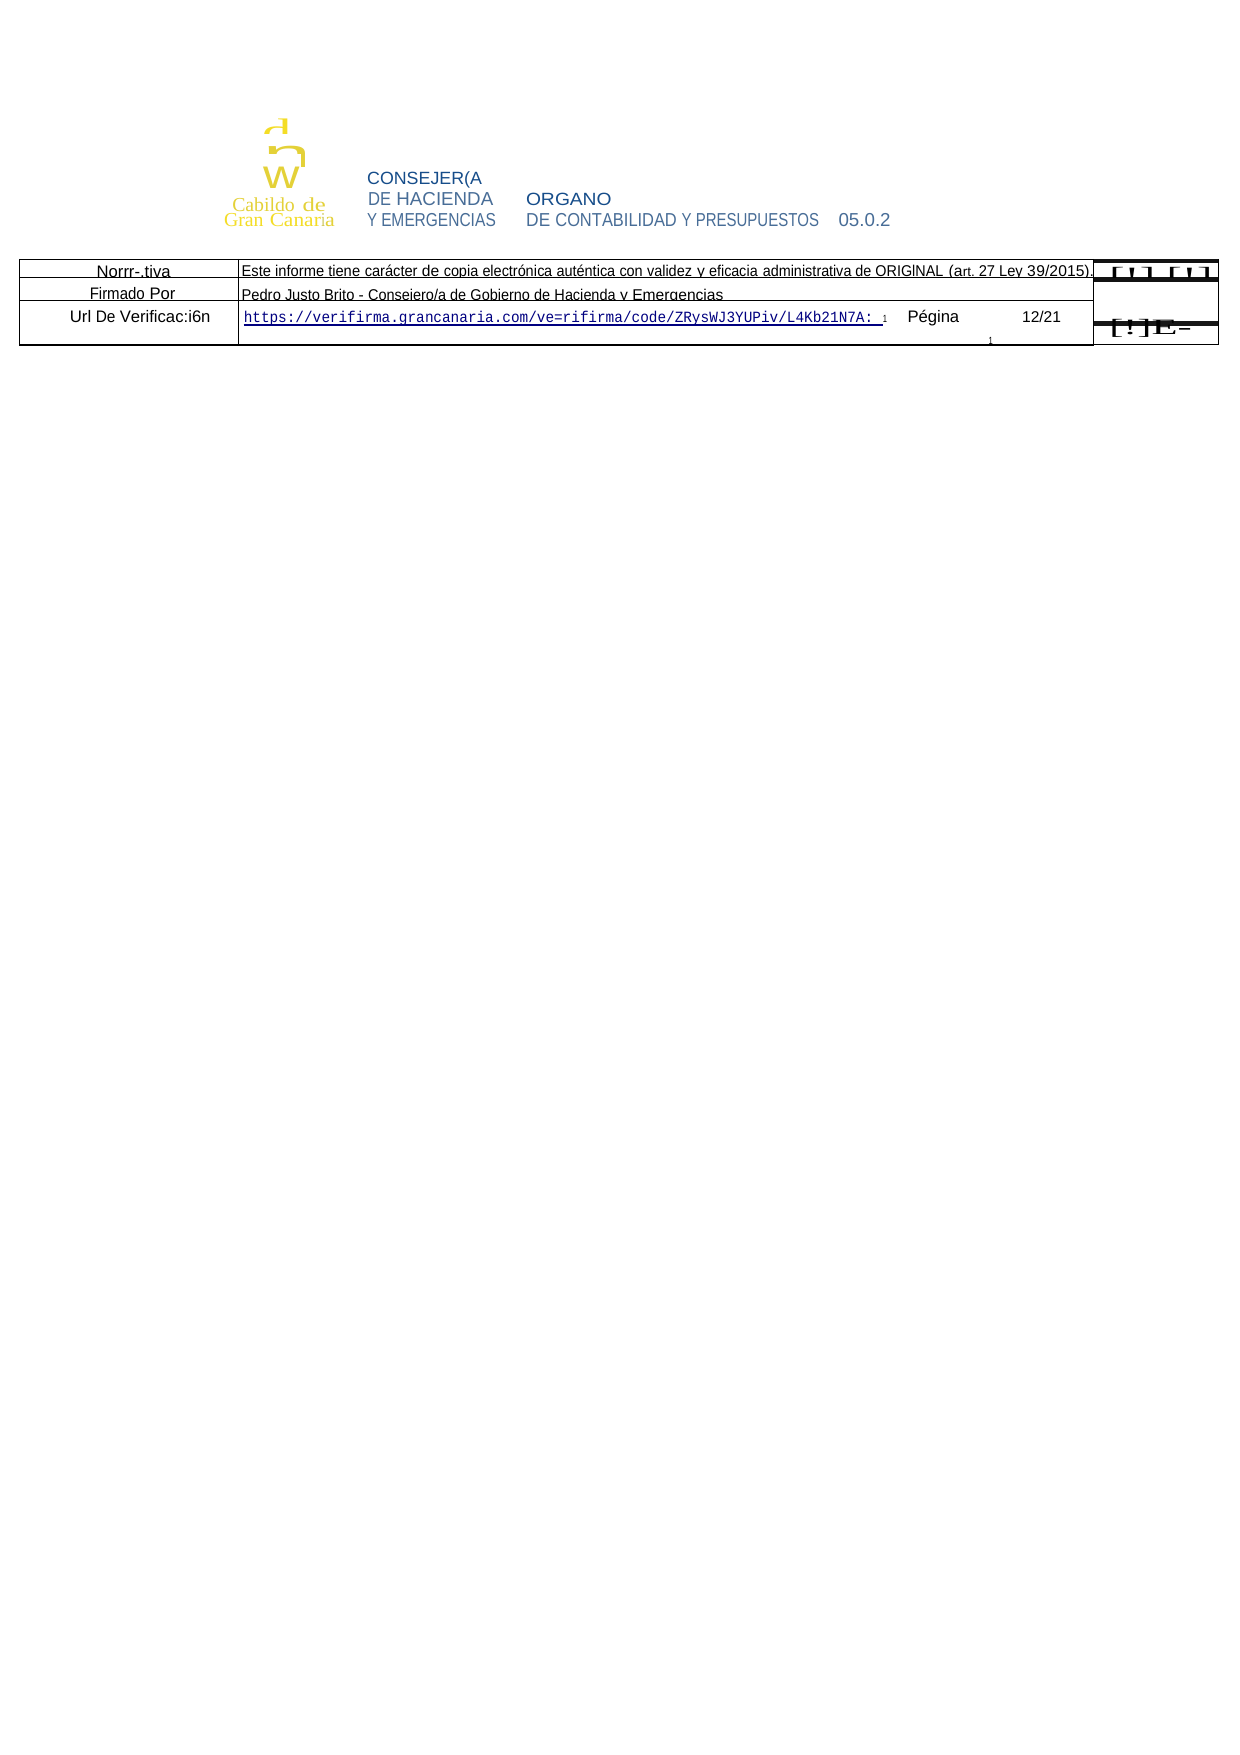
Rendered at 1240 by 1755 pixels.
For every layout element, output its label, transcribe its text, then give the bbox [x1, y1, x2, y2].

table_header [!] [!] [1094, 263, 1218, 277]
table_cell Este informe tiene carácter de copia electrónica auténtica con validez y eficacia administrativa de ORIGlNAL (art. 27 Ley 39/2015). [239, 260, 1093, 277]
table_cell Url De Verificac:i6n [20, 301, 238, 344]
table_cell Pedro Justo Brito - Consejero/a de Gobierno de Hacienda y Emergencias [239, 278, 1093, 300]
table_cell Firmado Por [20, 278, 238, 300]
table_cell [1094, 282, 1218, 321]
table_cell https://verifirma.grancanaria.com/ve=rifirma/code/ZRysWJ3YUPiv/L4Kb21N7A: 1 Pégina 12/21 1 [239, 301, 1093, 344]
table_cell [!]E- [1094, 326, 1218, 344]
table_cell Norrr-.tiva [20, 260, 238, 277]
